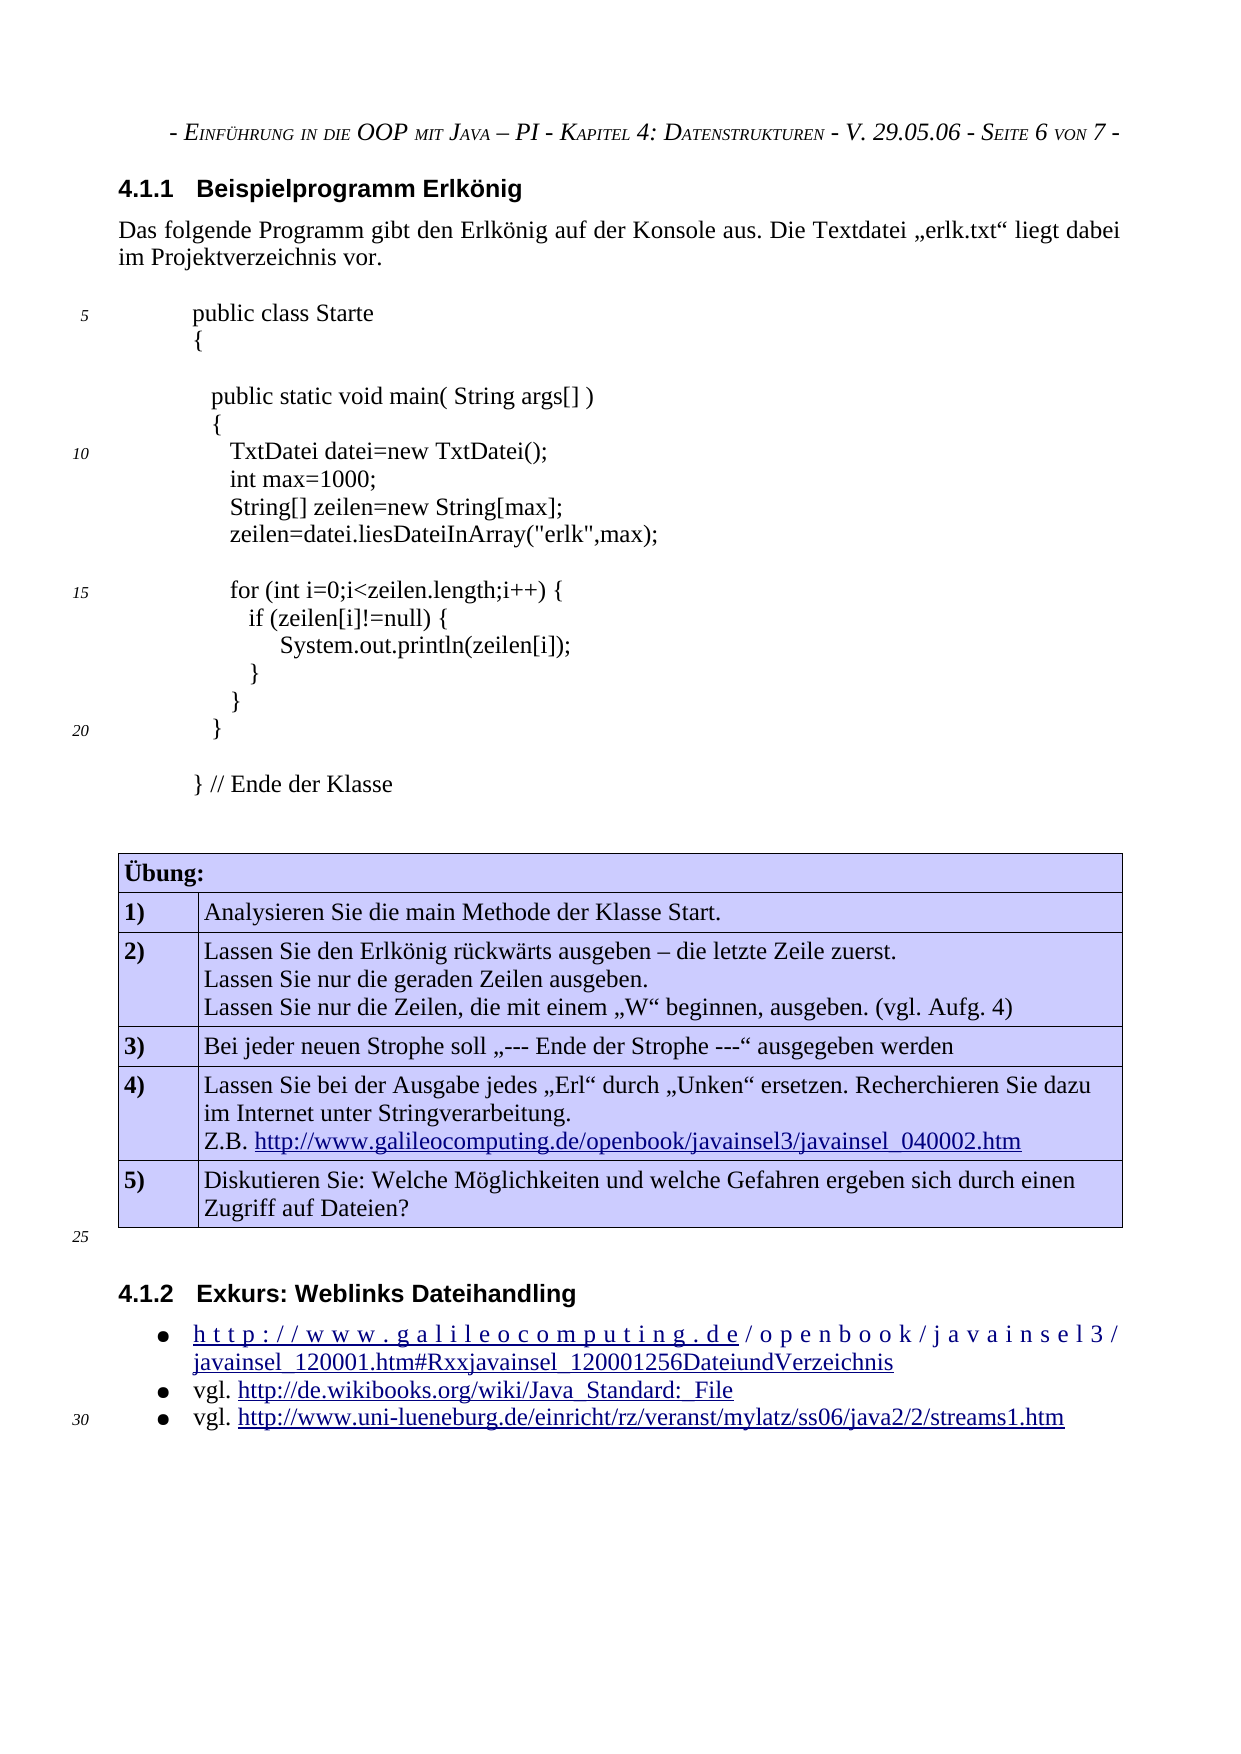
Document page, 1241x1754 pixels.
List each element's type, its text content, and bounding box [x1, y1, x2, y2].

table_cell Analysieren Sie die main Methode der Klasse Start. [199, 893, 1122, 932]
text String[] zeilen=new String[max]; [192, 493, 1122, 521]
text { [192, 410, 1122, 437]
text public class Starte [192, 299, 1122, 327]
table_cell Lassen Sie den Erlkönig rückwärts ausgeben – die letzte Zeile zuerst. Lassen Sie nur die geraden Zeilen ausgeben. Lassen Sie nur die Zeilen, die mit einem „W“ beginnen, ausgeben. (vgl. Aufg. 4) [199, 933, 1122, 1026]
list vgl. http://de.wikibooks.org/wiki/Java_Standard:_File [156, 1376, 1122, 1403]
table_cell Bei jeder neuen Strophe soll „--- Ende der Strophe ---“ ausgegeben werden [199, 1027, 1122, 1066]
table_cell 4) [119, 1067, 198, 1160]
table_header Übung: [119, 854, 1122, 892]
text System.out.println(zeilen[i]); [192, 631, 1122, 659]
table_cell Diskutieren Sie: Welche Möglichkeiten und welche Gefahren ergeben sich durch einen Zugriff auf Dateien? [199, 1161, 1122, 1227]
table_cell Lassen Sie bei der Ausgabe jedes „Erl“ durch „Unken“ ersetzen. Recherchieren Sie dazu im Internet unter Stringverarbeitung. Z.B. http://www.galileocomputing.de/openbook/javainsel3/javainsel_040002.htm [199, 1067, 1122, 1160]
text if (zeilen[i]!=null) { [192, 604, 1122, 631]
text TxtDatei datei=new TxtDatei(); [192, 437, 1122, 465]
text { [192, 327, 1122, 354]
list vgl. http://www.uni-lueneburg.de/einricht/rz/veranst/mylatz/ss06/java2/2/streams1.htm [156, 1403, 1122, 1431]
table_cell 1) [119, 893, 198, 932]
text } [192, 659, 1122, 687]
table_cell 5) [119, 1161, 198, 1227]
text for (int i=0;i<zeilen.length;i++) { [192, 576, 1122, 604]
text public static void main( String args[] ) [192, 382, 1122, 410]
subtitle Exkurs: Weblinks Dateihandling [118, 1280, 1122, 1308]
text Das folgende Programm gibt den Erlkönig auf der Konsole aus. Die Textdatei „erlk.txt“ liegt dabei im Projektverzeichnis vor. [118, 216, 1122, 271]
text int max=1000; [192, 465, 1122, 493]
list http://www.galileocomputing.de/openbook/javainsel3/javainsel_120001.htm#Rxxjavainsel_120001256DateiundVerzeichnis [156, 1320, 1122, 1376]
text } // Ende der Klasse [192, 770, 1122, 798]
table_cell 3) [119, 1027, 198, 1066]
subtitle Beispielprogramm Erlkönig [118, 175, 1122, 203]
text } [192, 687, 1122, 714]
text zeilen=datei.liesDateiInArray("erlk",max); [192, 521, 1122, 548]
text } [192, 714, 1122, 742]
table_cell 2) [119, 933, 198, 1026]
